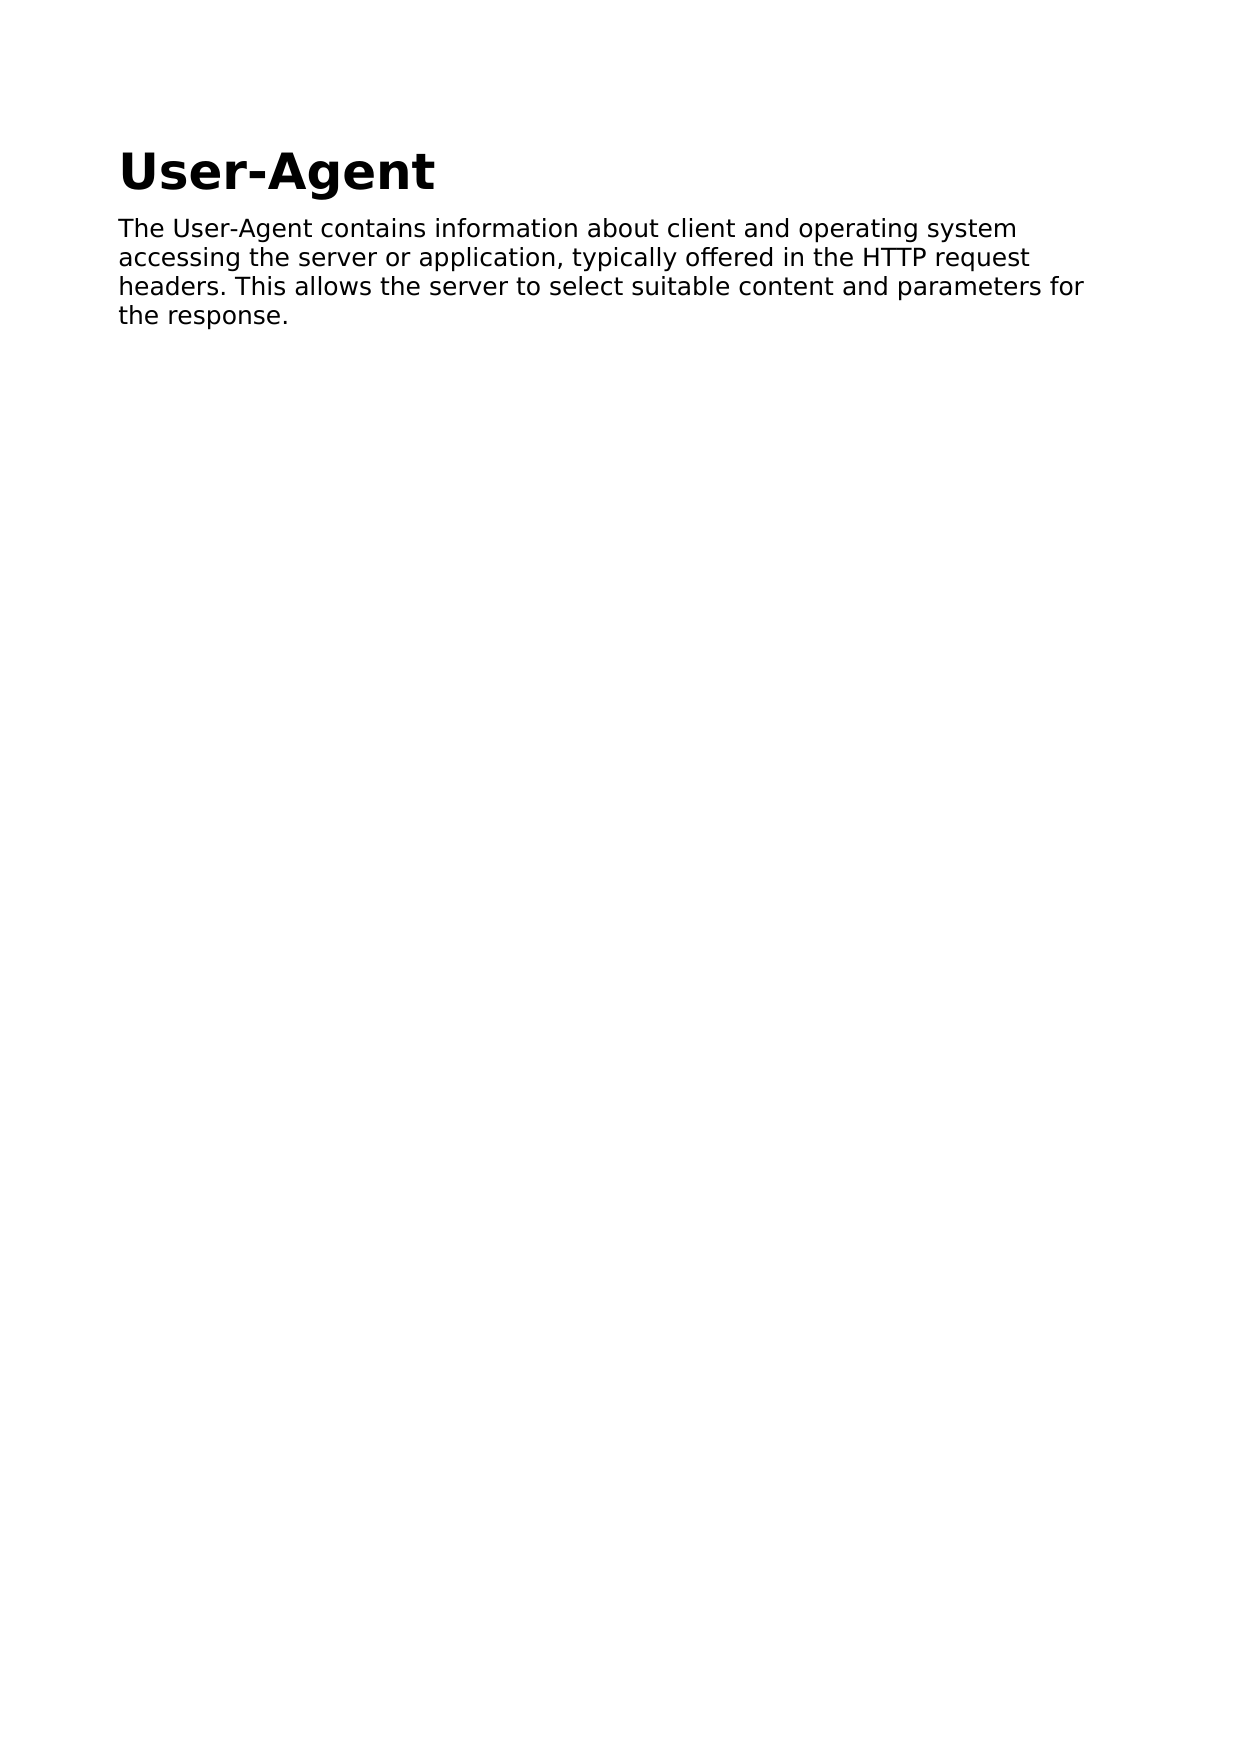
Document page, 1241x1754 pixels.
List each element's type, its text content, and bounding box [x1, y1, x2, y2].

text The User-Agent contains information about client and operating system accessing the server or application, typically offered in the HTTP request headers. This allows the server to select suitable content and parameters for the response. [118, 214, 1122, 331]
subtitle User-Agent [118, 143, 1122, 201]
